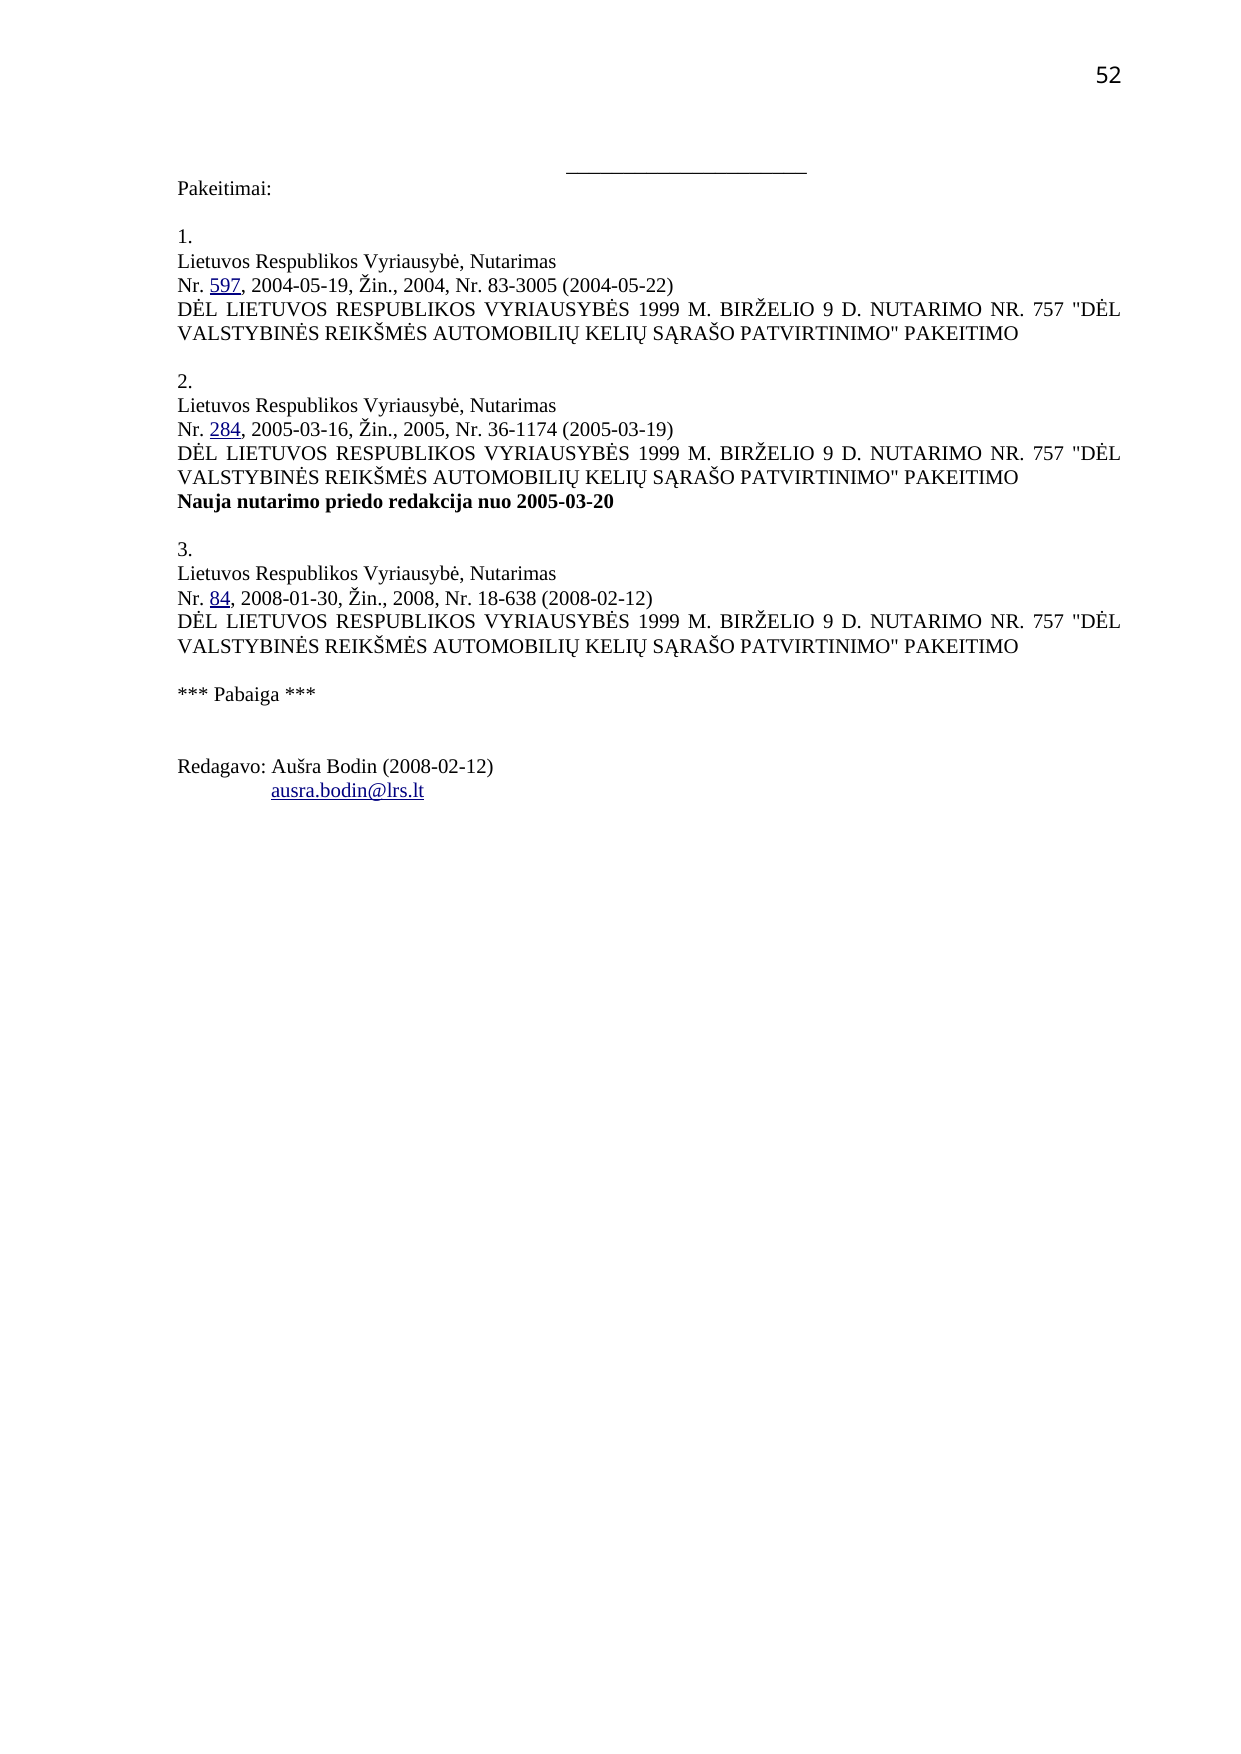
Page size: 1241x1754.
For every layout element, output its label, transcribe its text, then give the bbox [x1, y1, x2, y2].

text DĖL LIETUVOS RESPUBLIKOS VYRIAUSYBĖS 1999 M. BIRŽELIO 9 D. NUTARIMO NR. 757 "DĖL VALSTYBINĖS REIKŠMĖS AUTOMOBILIŲ KELIŲ SĄRAŠO PATVIRTINIMO" PAKEITIMO [177, 297, 1122, 345]
text Nr. 84, 2008-01-30, Žin., 2008, Nr. 18-638 (2008-02-12) [177, 585, 1122, 609]
text _____________________ [177, 150, 1122, 176]
text Lietuvos Respublikos Vyriausybė, Nutarimas [177, 561, 1122, 585]
text 1. [177, 224, 1122, 248]
text Nr. 284, 2005-03-16, Žin., 2005, Nr. 36-1174 (2005-03-19) [177, 417, 1122, 441]
text Lietuvos Respublikos Vyriausybė, Nutarimas [177, 248, 1122, 273]
text *** Pabaiga *** [177, 682, 1122, 706]
text DĖL LIETUVOS RESPUBLIKOS VYRIAUSYBĖS 1999 M. BIRŽELIO 9 D. NUTARIMO NR. 757 "DĖL VALSTYBINĖS REIKŠMĖS AUTOMOBILIŲ KELIŲ SĄRAŠO PATVIRTINIMO" PAKEITIMO [177, 441, 1122, 489]
text Nr. 597, 2004-05-19, Žin., 2004, Nr. 83-3005 (2004-05-22) [177, 273, 1122, 297]
text Pakeitimai: [177, 176, 1122, 200]
text Nauja nutarimo priedo redakcija nuo 2005-03-20 [177, 489, 1122, 513]
text 3. [177, 537, 1122, 561]
text DĖL LIETUVOS RESPUBLIKOS VYRIAUSYBĖS 1999 M. BIRŽELIO 9 D. NUTARIMO NR. 757 "DĖL VALSTYBINĖS REIKŠMĖS AUTOMOBILIŲ KELIŲ SĄRAŠO PATVIRTINIMO" PAKEITIMO [177, 609, 1122, 658]
text Lietuvos Respublikos Vyriausybė, Nutarimas [177, 393, 1122, 417]
text ausra.bodin@lrs.lt [177, 778, 1122, 802]
text Redagavo: Aušra Bodin (2008-02-12) [177, 754, 1122, 778]
text 2. [177, 369, 1122, 393]
